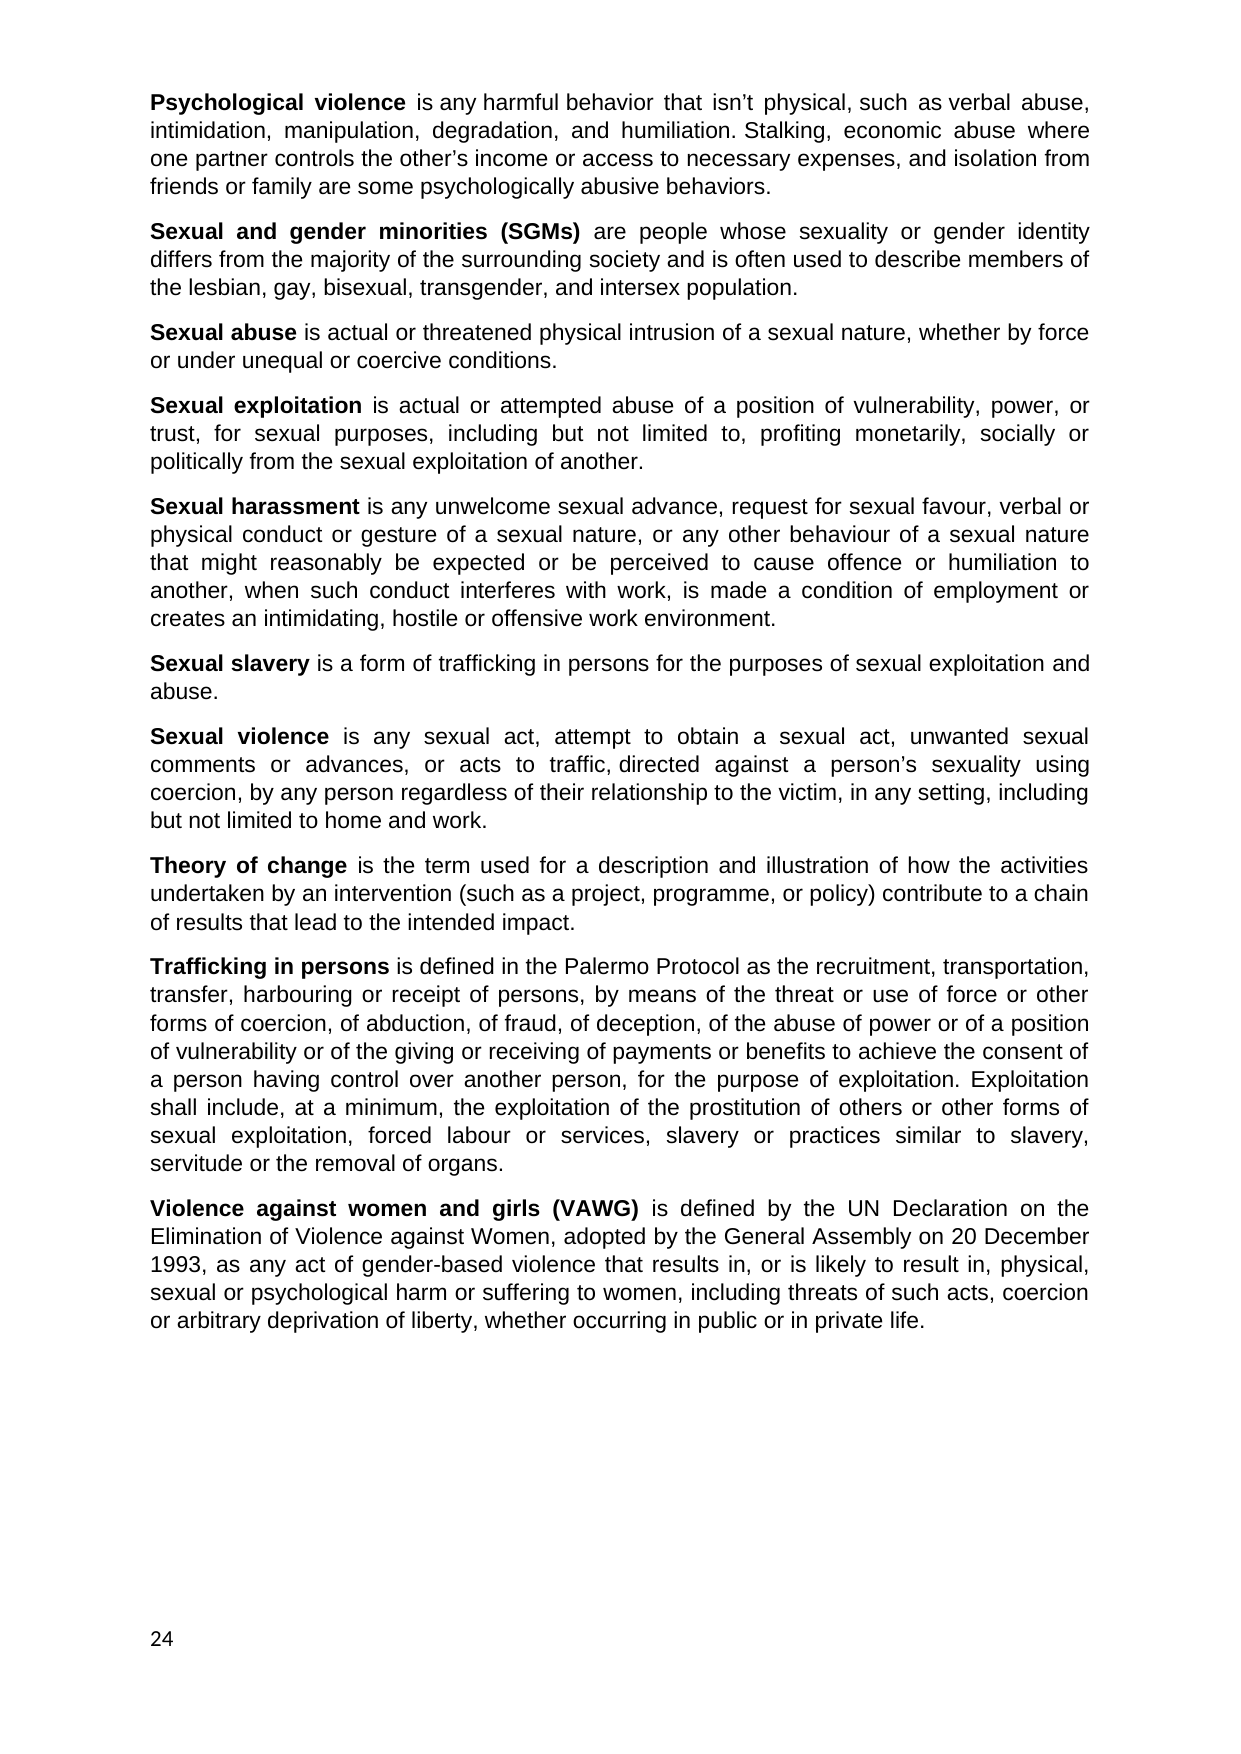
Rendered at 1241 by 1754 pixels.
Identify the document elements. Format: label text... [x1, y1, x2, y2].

text Sexual exploitation is actual or attempted abuse of a position of vulnerability, power, or trust, for sexual purposes, including but not limited to, profiting monetarily, socially or politically from the sexual exploitation of another. [150, 392, 1090, 474]
text Sexual violence is any sexual act, attempt to obtain a sexual act, unwanted sexual comments or advances, or acts to traffic, directed against a person’s sexuality using coercion, by any person regardless of their relationship to the victim, in any setting, including but not limited to home and work. [150, 723, 1090, 834]
text Sexual abuse is actual or threatened physical intrusion of a sexual nature, whether by force or under unequal or coercive conditions. [150, 319, 1090, 373]
text Psychological violence is any harmful behavior that isn’t physical, such as verbal abuse, intimidation, manipulation, degradation, and humiliation. Stalking, economic abuse where one partner controls the other’s income or access to necessary expenses, and isolation from friends or family are some psychologically abusive behaviors. [150, 89, 1090, 199]
text Sexual harassment is any unwelcome sexual advance, request for sexual favour, verbal or physical conduct or gesture of a sexual nature, or any other behaviour of a sexual nature that might reasonably be expected or be perceived to cause offence or humiliation to another, when such conduct interferes with work, is made a condition of employment or creates an intimidating, hostile or offensive work environment. [150, 493, 1090, 632]
text Sexual slavery is a form of trafficking in persons for the purposes of sexual exploitation and abuse. [150, 650, 1090, 704]
text Theory of change is the term used for a description and illustration of how the activities undertaken by an intervention (such as a project, programme, or policy) contribute to a chain of results that lead to the intended impact. [150, 852, 1090, 935]
text Sexual and gender minorities (SGMs) are people whose sexuality or gender identity differs from the majority of the surrounding society and is often used to describe members of the lesbian, gay, bisexual, transgender, and intersex population. [150, 218, 1090, 300]
text Trafficking in persons is defined in the Palermo Protocol as the recruitment, transportation, transfer, harbouring or receipt of persons, by means of the threat or use of force or other forms of coercion, of abduction, of fraud, of deception, of the abuse of power or of a position of vulnerability or of the giving or receiving of payments or benefits to achieve the consent of a person having control over another person, for the purpose of exploitation. Exploitation shall include, at a minimum, the exploitation of the prostitution of others or other forms of sexual exploitation, forced labour or services, slavery or practices similar to slavery, servitude or the removal of organs. [150, 953, 1090, 1176]
text Violence against women and girls (VAWG) is defined by the UN Declaration on the Elimination of Violence against Women, adopted by the General Assembly on 20 December 1993, as any act of gender-based violence that results in, or is likely to result in, physical, sexual or psychological harm or suffering to women, including threats of such acts, coercion or arbitrary deprivation of liberty, whether occurring in public or in private life. [150, 1195, 1090, 1334]
